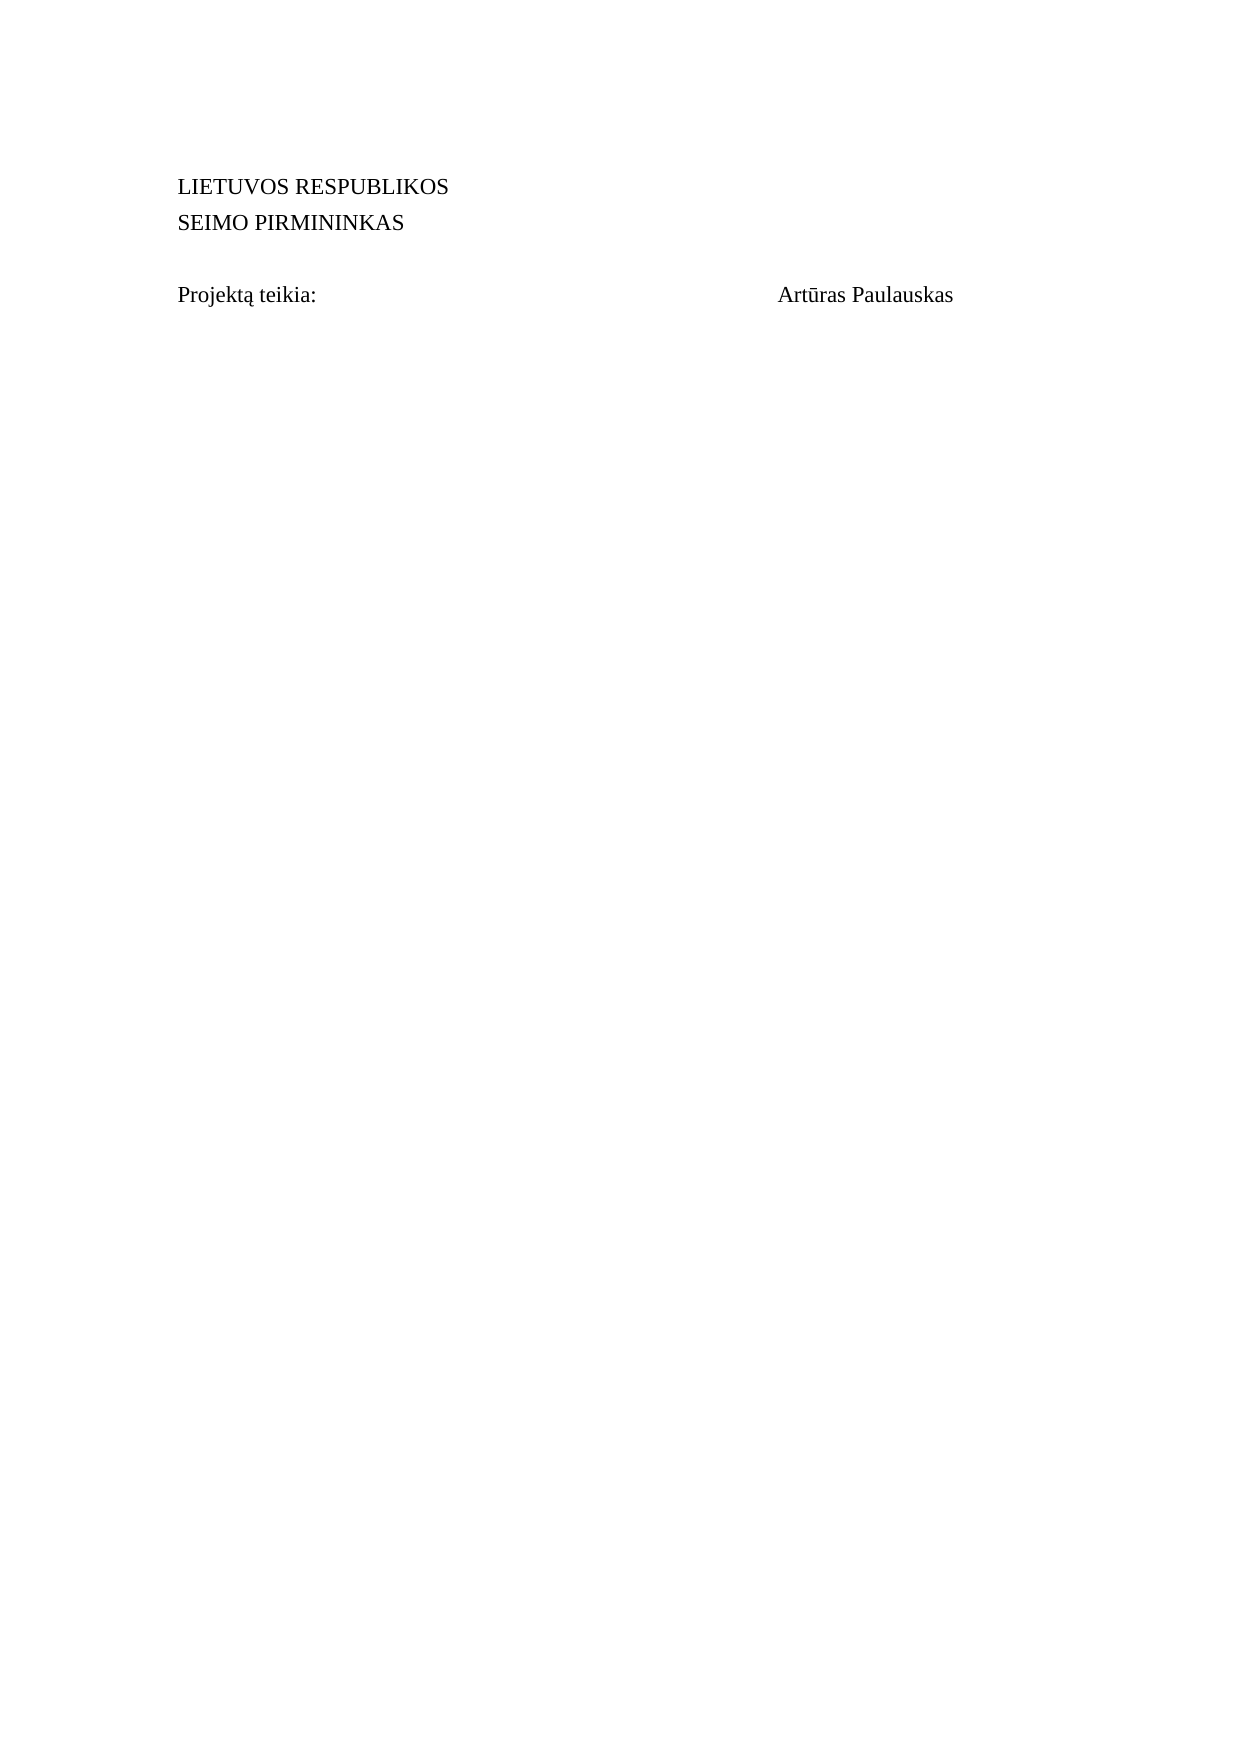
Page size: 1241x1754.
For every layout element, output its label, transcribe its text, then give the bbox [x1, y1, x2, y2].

text SEIMO PIRMININKAS [177, 209, 1181, 236]
text LIETUVOS RESPUBLIKOS [177, 173, 1181, 199]
text Projektą teikia: Artūras Paulauskas [177, 281, 1181, 307]
